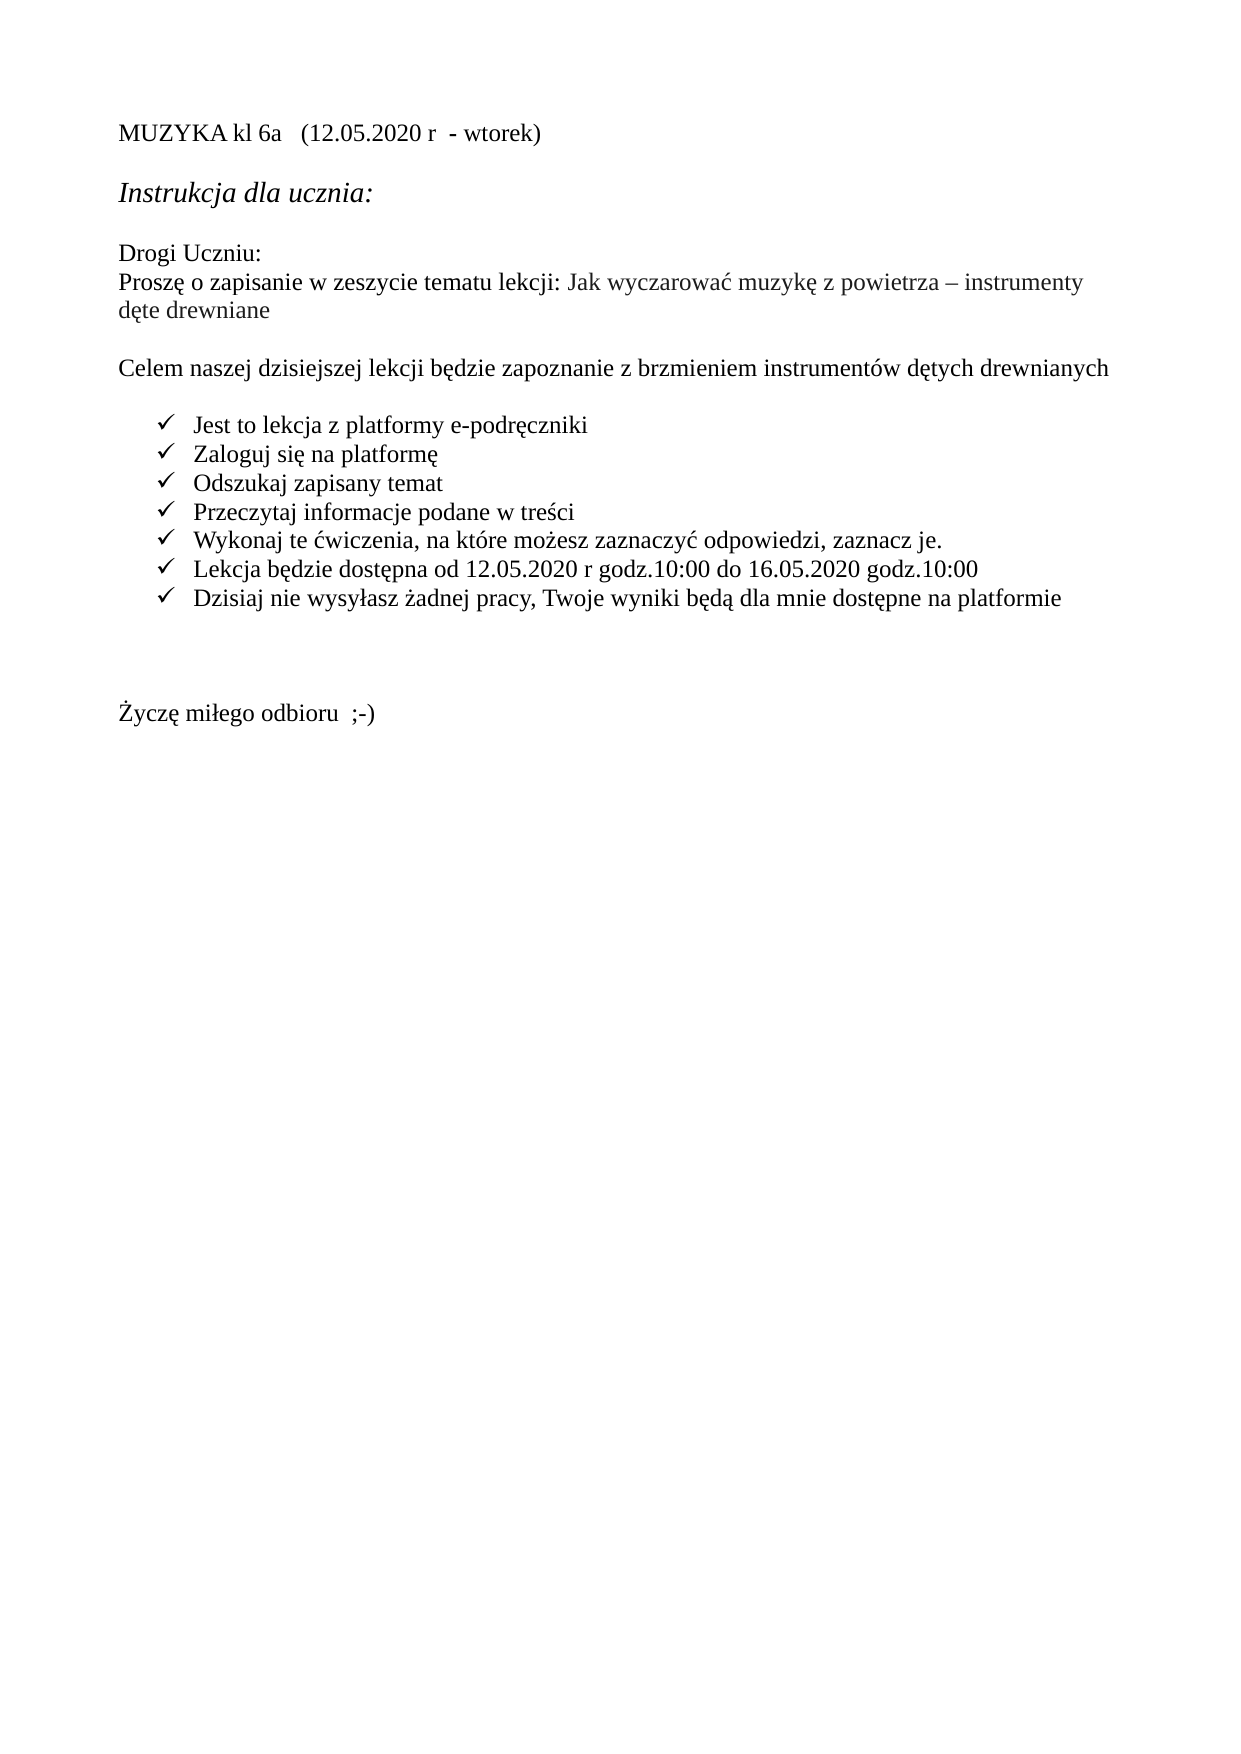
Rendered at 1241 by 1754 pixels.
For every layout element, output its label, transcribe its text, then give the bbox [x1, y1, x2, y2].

list Lekcja będzie dostępna od 12.05.2020 r godz.10:00 do 16.05.2020 godz.10:00 [156, 554, 1122, 583]
text Celem naszej dzisiejszej lekcji będzie zapoznanie z brzmieniem instrumentów dętych drewnianych [118, 353, 1122, 382]
text Instrukcja dla ucznia: [118, 176, 1122, 209]
list Odszukaj zapisany temat [156, 468, 1122, 497]
list Zaloguj się na platformę [156, 439, 1122, 468]
text Drogi Uczniu: [118, 238, 1122, 267]
text Życzę miłego odbioru ;-) [118, 698, 1122, 727]
list Jest to lekcja z platformy e-podręczniki [156, 410, 1122, 439]
text Proszę o zapisanie w zeszycie tematu lekcji: Jak wyczarować muzykę z powietrza – instrumenty dęte drewniane [118, 267, 1122, 324]
list Przeczytaj informacje podane w treści [156, 497, 1122, 525]
text MUZYKA kl 6a (12.05.2020 r - wtorek) [118, 118, 1122, 147]
list Wykonaj te ćwiczenia, na które możesz zaznaczyć odpowiedzi, zaznacz je. [156, 525, 1122, 554]
list Dzisiaj nie wysyłasz żadnej pracy, Twoje wyniki będą dla mnie dostępne na platformie [156, 583, 1122, 612]
